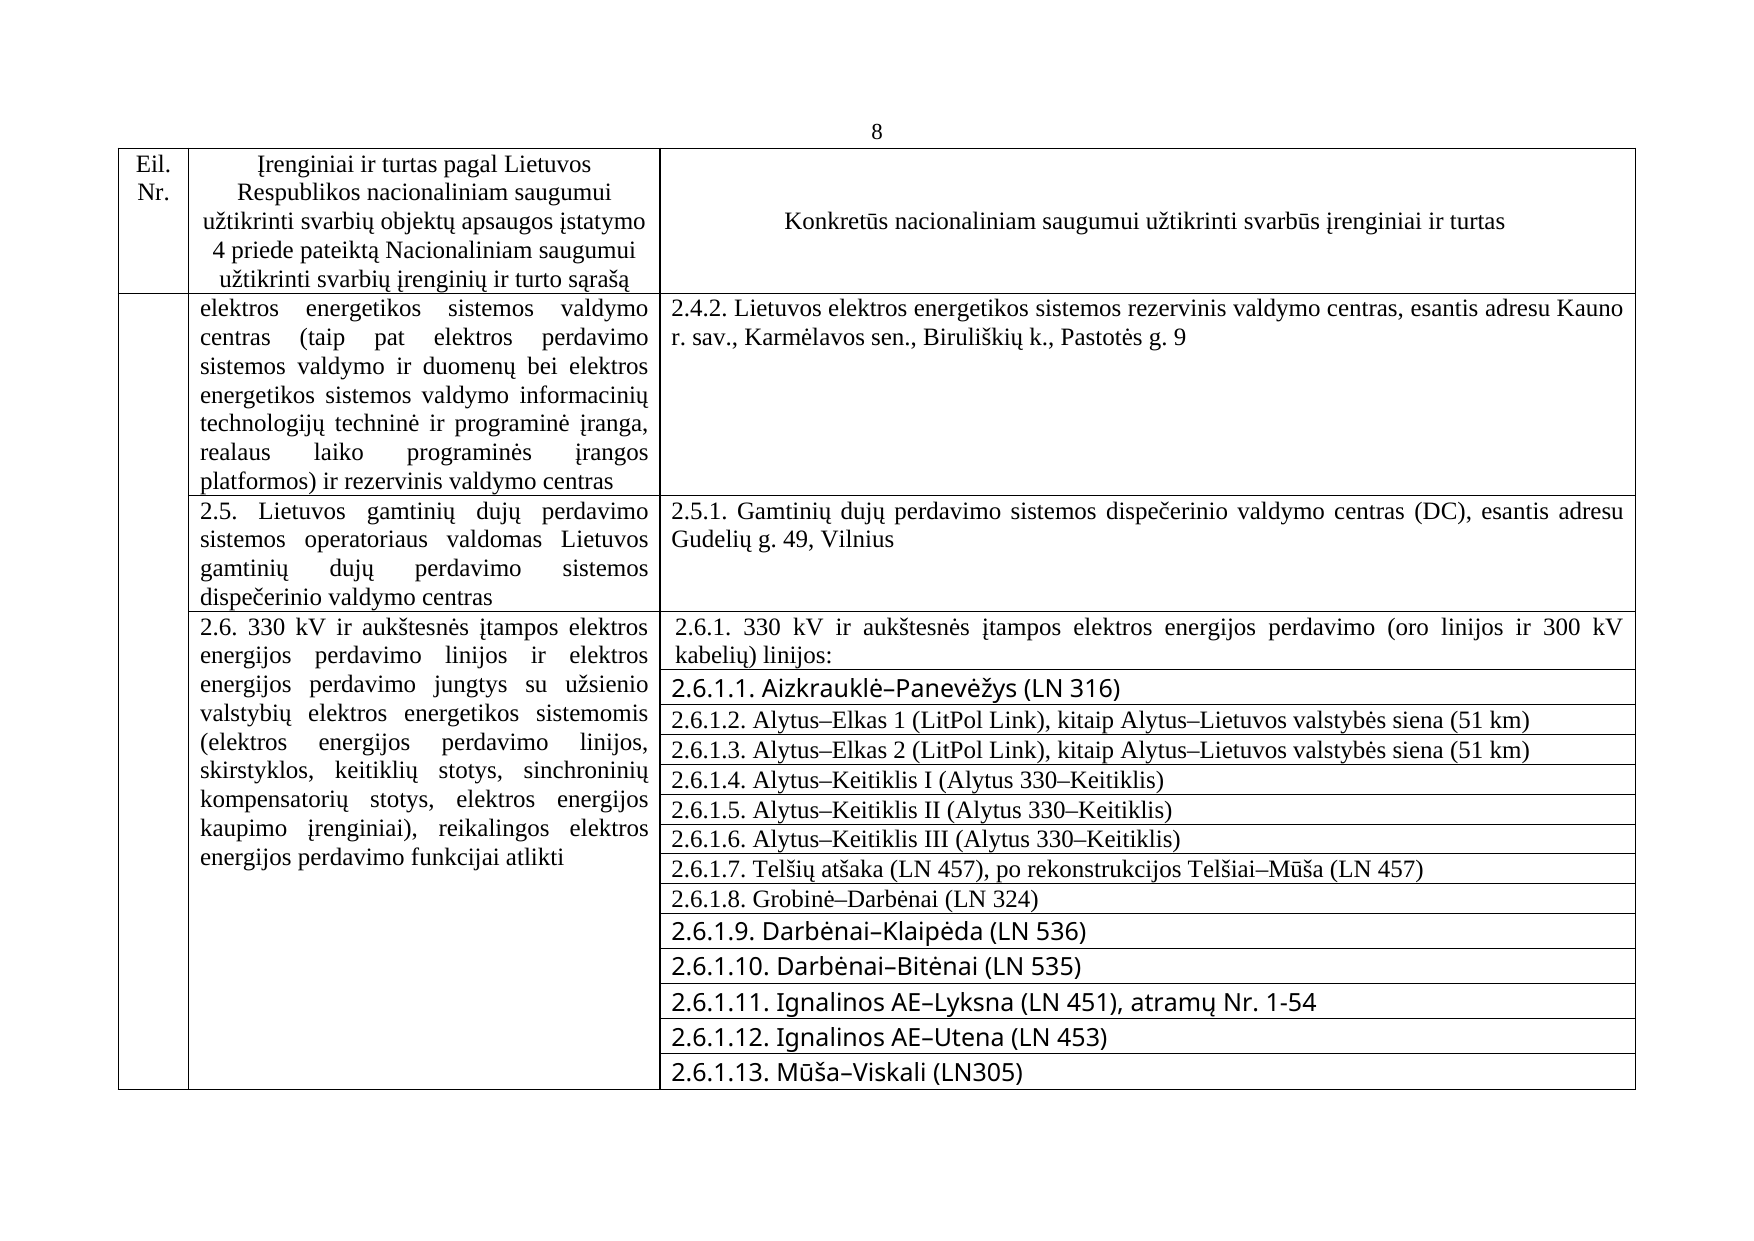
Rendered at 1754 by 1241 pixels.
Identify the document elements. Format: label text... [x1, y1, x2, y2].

table_cell 2.6.1.7. Telšių atšaka (LN 457), po rekonstrukcijos Telšiai–Mūša (LN 457) [661, 854, 1635, 883]
table_cell 2.6.1.8. Grobinė–Darbėnai (LN 324) [661, 884, 1635, 913]
table_header Konkretūs nacionaliniam saugumui užtikrinti svarbūs įrenginiai ir turtas [661, 149, 1635, 292]
table_cell 2.6.1.11. Ignalinos AE–Lyksna (LN 451), atramų Nr. 1-54 [661, 984, 1635, 1018]
table_cell 2.6. 330 kV ir aukštesnės įtampos elektros energijos perdavimo linijos ir elektros energijos perdavimo jungtys su užsienio valstybių elektros energetikos sistemomis (elektros energijos perdavimo linijos, skirstyklos, keitiklių stotys, sinchroninių kompensatorių stotys, elektros energijos kaupimo įrenginiai), reikalingos elektros energijos perdavimo funkcijai atlikti [189, 612, 659, 1088]
table_cell 2.5.1. Gamtinių dujų perdavimo sistemos dispečerinio valdymo centras (DC), esantis adresu Gudelių g. 49, Vilnius [661, 496, 1635, 611]
table_header Įrenginiai ir turtas pagal Lietuvos Respublikos nacionaliniam saugumui užtikrinti svarbių objektų apsaugos įstatymo 4 priede pateiktą Nacionaliniam saugumui užtikrinti svarbių įrenginių ir turto sąrašą [189, 149, 659, 292]
table_cell elektros energetikos sistemos valdymo centras (taip pat elektros perdavimo sistemos valdymo ir duomenų bei elektros energetikos sistemos valdymo informacinių technologijų techninė ir programinė įranga, realaus laiko programinės įrangos platformos) ir rezervinis valdymo centras [189, 294, 659, 495]
table_cell 2.6.1.1. Aizkrauklė–Panevėžys (LN 316) [661, 670, 1635, 704]
table_cell 2.6.1.13. Mūša–Viskali (LN305) [661, 1054, 1635, 1088]
table_cell 2.6.1.12. Ignalinos AE–Utena (LN 453) [661, 1019, 1635, 1053]
table_cell 2.6.1. 330 kV ir aukštesnės įtampos elektros energijos perdavimo (oro linijos ir 300 kV kabelių) linijos: [661, 612, 1635, 669]
table_cell 2.6.1.5. Alytus–Keitiklis II (Alytus 330–Keitiklis) [661, 795, 1635, 823]
table_cell 2.4.2. Lietuvos elektros energetikos sistemos rezervinis valdymo centras, esantis adresu Kauno r. sav., Karmėlavos sen., Biruliškių k., Pastotės g. 9 [661, 294, 1635, 495]
table_cell 2.6.1.3. Alytus–Elkas 2 (LitPol Link), kitaip Alytus–Lietuvos valstybės siena (51 km) [661, 735, 1635, 764]
table_cell 2.6.1.2. Alytus–Elkas 1 (LitPol Link), kitaip Alytus–Lietuvos valstybės siena (51 km) [661, 705, 1635, 734]
table_cell 2.5. Lietuvos gamtinių dujų perdavimo sistemos operatoriaus valdomas Lietuvos gamtinių dujų perdavimo sistemos dispečerinio valdymo centras [189, 496, 659, 611]
table_header Eil. Nr. [119, 149, 188, 292]
table_cell 2.6.1.9. Darbėnai–Klaipėda (LN 536) [661, 914, 1635, 948]
table_cell [119, 294, 188, 1088]
table_cell 2.6.1.4. Alytus–Keitiklis I (Alytus 330–Keitiklis) [661, 765, 1635, 794]
table_cell 2.6.1.10. Darbėnai–Bitėnai (LN 535) [661, 949, 1635, 983]
table_cell 2.6.1.6. Alytus–Keitiklis III (Alytus 330–Keitiklis) [661, 825, 1635, 853]
